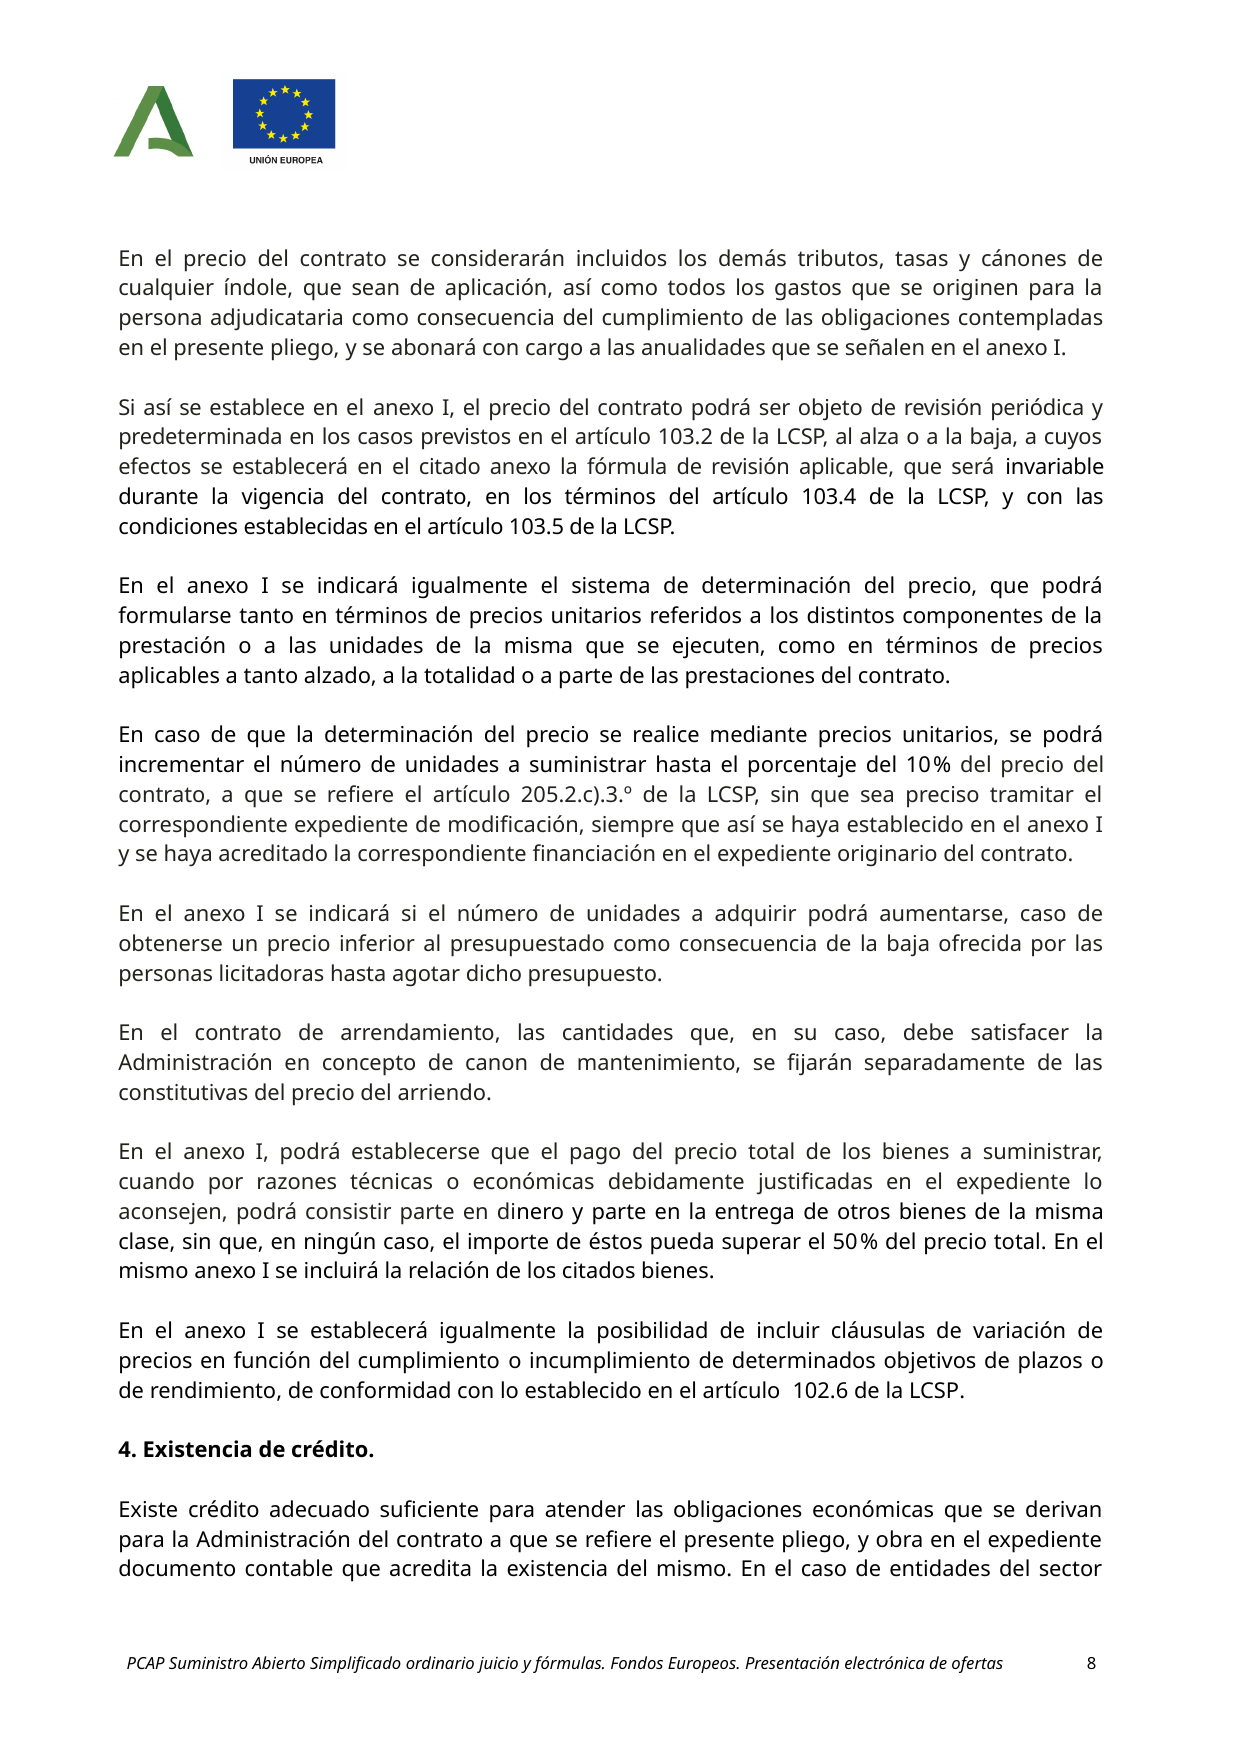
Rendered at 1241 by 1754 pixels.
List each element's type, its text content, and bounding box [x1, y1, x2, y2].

picture [109, 81, 198, 161]
text En el contrato de arrendamiento, las cantidades que, en su caso, debe satisfacer la Administración en concepto de canon de mantenimiento, se fijarán separadamente de las constitutivas del precio del arriendo. [118, 1017, 1104, 1106]
picture [221, 73, 347, 171]
text En caso de que la determinación del precio se realice mediante precios unitarios, se podrá incrementar el número de unidades a suministrar hasta el porcentaje del 10% del precio del contrato, a que se refiere el artículo 205.2.c).3.º de la LCSP, sin que sea preciso tramitar el correspondiente expediente de modificación, siempre que así se haya establecido en el anexo I y se haya acreditado la correspondiente financiación en el expediente originario del contrato. [118, 719, 1104, 868]
text En el anexo I se establecerá igualmente la posibilidad de incluir cláusulas de variación de precios en función del cumplimiento o incumplimiento de determinados objetivos de plazos o de rendimiento, de conformidad con lo establecido en el artículo 102.6 de la LCSP. [118, 1315, 1104, 1404]
text En el anexo I, podrá establecerse que el pago del precio total de los bienes a suministrar, cuando por razones técnicas o económicas debidamente justificadas en el expediente lo aconsejen, podrá consistir parte en dinero y parte en la entrega de otros bienes de la misma clase, sin que, en ningún caso, el importe de éstos pueda superar el 50% del precio total. En el mismo anexo I se incluirá la relación de los citados bienes. [118, 1136, 1104, 1285]
text Si así se establece en el anexo I, el precio del contrato podrá ser objeto de revisión periódica y predeterminada en los casos previstos en el artículo 103.2 de la LCSP, al alza o a la baja, a cuyos efectos se establecerá en el citado anexo la fórmula de revisión aplicable, que será invariable durante la vigencia del contrato, en los términos del artículo 103.4 de la LCSP, y con las condiciones establecidas en el artículo 103.5 de la LCSP. [118, 391, 1104, 540]
text En el precio del contrato se considerarán incluidos los demás tributos, tasas y cánones de cualquier índole, que sean de aplicación, así como todos los gastos que se originen para la persona adjudicataria como consecuencia del cumplimiento de las obligaciones contempladas en el presente pliego, y se abonará con cargo a las anualidades que se señalen en el anexo I. [118, 242, 1104, 362]
text En el anexo I se indicará si el número de unidades a adquirir podrá aumentarse, caso de obtenerse un precio inferior al presupuestado como consecuencia de la baja ofrecida por las personas licitadoras hasta agotar dicho presupuesto. [118, 898, 1104, 987]
text Existe crédito adecuado suficiente para atender las obligaciones económicas que se derivan para la Administración del contrato a que se refiere el presente pliego, y obra en el expediente documento contable que acredita la existencia del mismo. En el caso de entidades del sector [118, 1494, 1104, 1583]
text 4. Existencia de crédito. [118, 1434, 1104, 1464]
text En el anexo I se indicará igualmente el sistema de determinación del precio, que podrá formularse tanto en términos de precios unitarios referidos a los distintos componentes de la prestación o a las unidades de la misma que se ejecuten, como en términos de precios aplicables a tanto alzado, a la totalidad o a parte de las prestaciones del contrato. [118, 570, 1104, 689]
